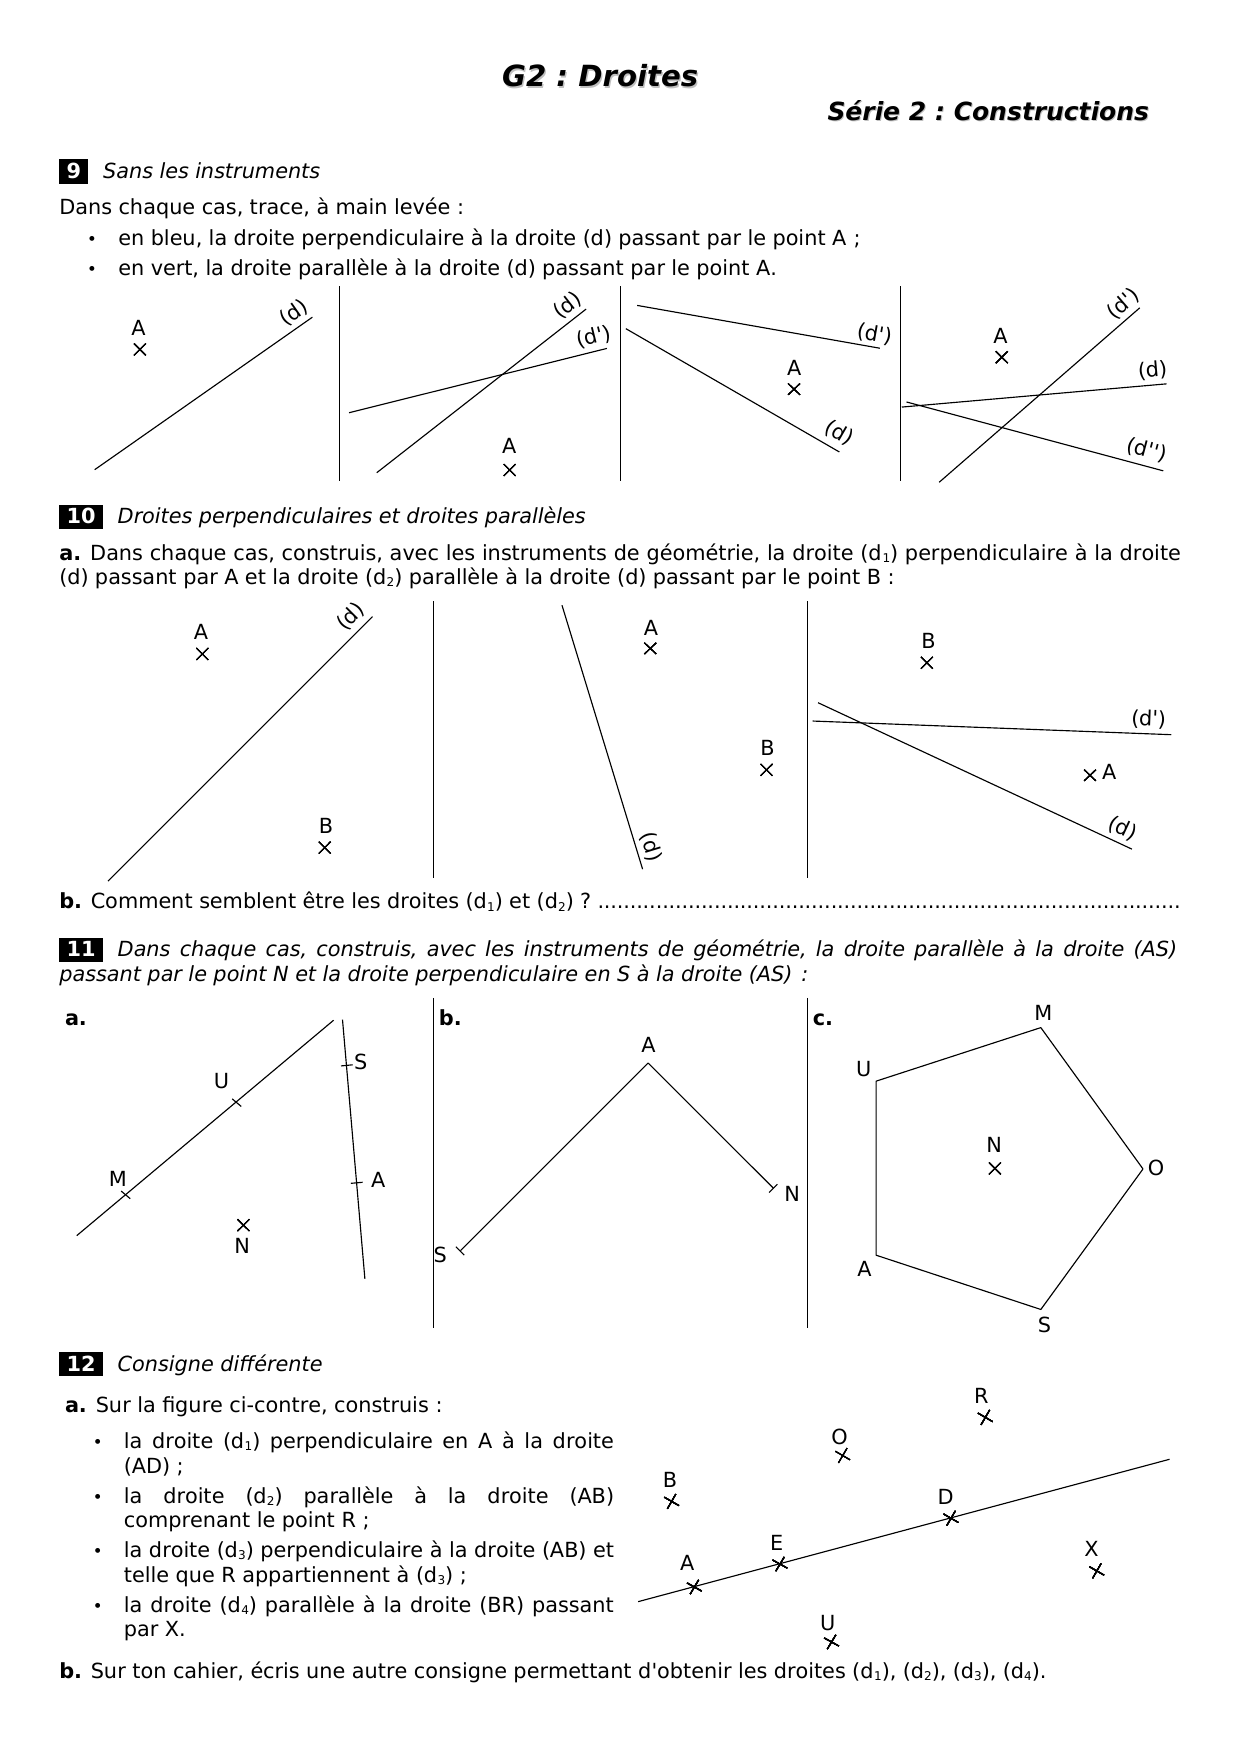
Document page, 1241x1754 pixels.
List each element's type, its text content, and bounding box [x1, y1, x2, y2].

table_header Sur la figure ci-contre, construis : la droite (d1) perpendiculaire en A à la droite (AD) ; la droite (d2) parallèle à la droite (AB) comprenant le point R ; la droite (d3) perpendiculaire à la droite (AB) et telle que R appartiennent à (d3) ; la droite (d4) parallèle à la droite (BR) passant par X. [59, 1388, 620, 1647]
table_header [928, 396, 1036, 426]
table_header [59, 998, 433, 1328]
table_header [621, 286, 900, 481]
table_header [901, 407, 999, 481]
list Dans chaque cas, construis, avec les instruments de géométrie, la droite (d1) perpendiculaire à la droite (d) passant par A et la droite (d2) parallèle à la droite (d) passant par le point B : [59, 541, 1181, 589]
list en vert, la droite parallèle à la droite (d) passant par le point A. [88, 256, 1181, 280]
list Sans les instruments [88, 159, 1181, 184]
table_header [901, 286, 1181, 481]
table_header [620, 1388, 1181, 1647]
table_header [59, 286, 339, 481]
list Sur ton cahier, écris une autre consigne permettant d'obtenir les droites (d1), (d2), (d3), (d4). [59, 1659, 1181, 1683]
table_header [434, 1252, 443, 1261]
table_header [808, 601, 1181, 878]
list Consigne différente [103, 1352, 1181, 1376]
list en bleu, la droite perpendiculaire à la droite (d) passant par le point A ; [88, 226, 1181, 250]
text Dans chaque cas, trace, à main levée : [59, 195, 1181, 220]
list Dans chaque cas, construis, avec les instruments de géométrie, la droite parallèle à la droite (AS) passant par le point N et la droite perpendiculaire en S à la droite (AS) : [59, 938, 1181, 986]
table_header [59, 601, 433, 878]
list Comment semblent être les droites (d1) et (d2) ? [59, 878, 1181, 914]
list Droites perpendiculaires et droites parallèles [59, 504, 1181, 529]
table_header [434, 601, 807, 878]
table_header [808, 998, 1181, 1328]
table_header [340, 286, 620, 481]
table_header [434, 998, 807, 1328]
